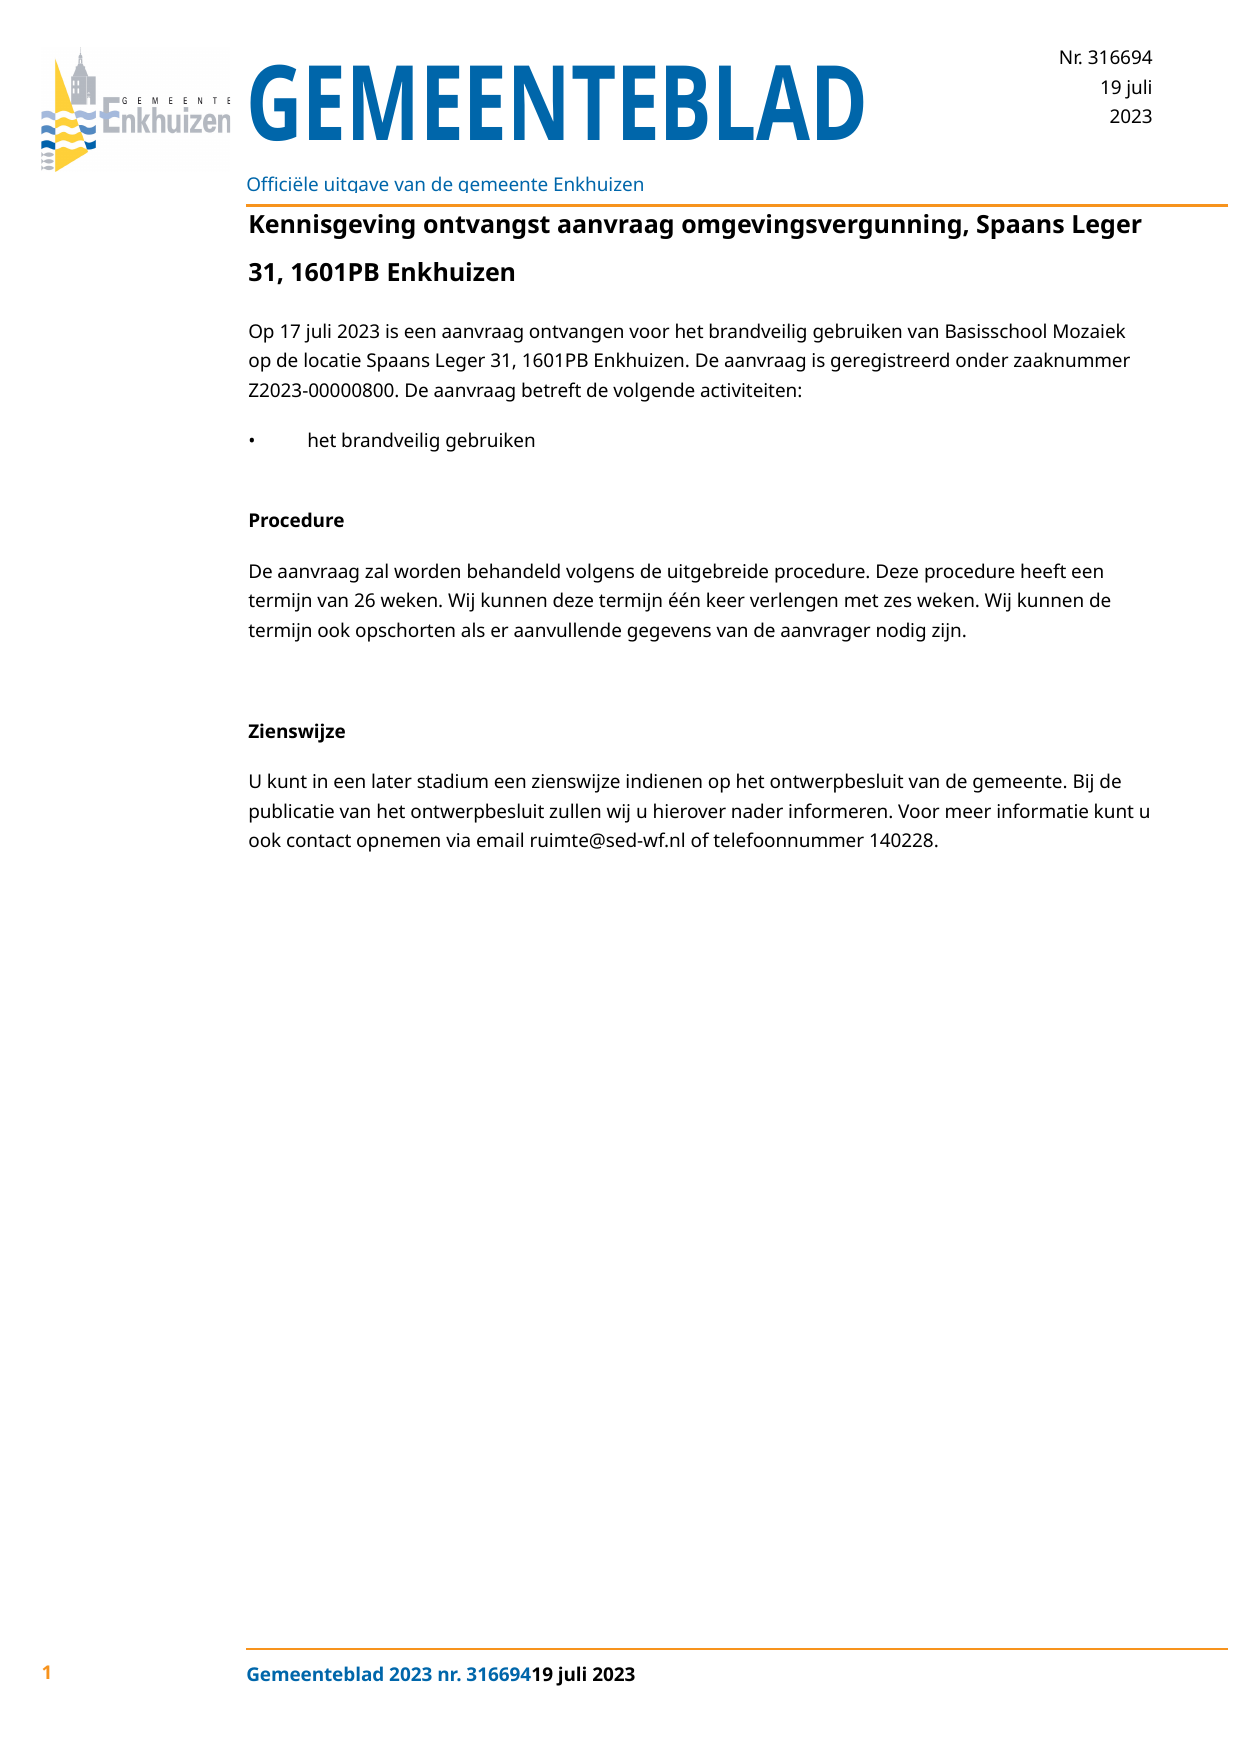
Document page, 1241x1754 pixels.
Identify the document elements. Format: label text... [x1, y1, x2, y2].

picture [41, 47, 231, 172]
text Kennisgeving ontvangst aanvraag omgevingsvergunning, Spaans Leger 31, 1601PB Enkhuizen [248, 207, 1152, 288]
text U kunt in een later stadium een zienswijze indienen op het ontwerpbesluit van de gemeente. Bij de publicatie van het ontwerpbesluit zullen wij u hierover nader informeren. Voor meer informatie kunt u ook contact opnemen via email ruimte@sed-wf.nl of telefoonnummer 140228. [248, 768, 1152, 853]
text Op 17 juli 2023 is een aanvraag ontvangen voor het brandveilig gebruiken van Basisschool Mozaiek op de locatie Spaans Leger 31, 1601PB Enkhuizen. De aanvraag is geregistreerd onder zaaknummer Z2023-00000800. De aanvraag betreft de volgende activiteiten: [248, 318, 1152, 403]
text De aanvraag zal worden behandeld volgens de uitgebreide procedure. Deze procedure heeft een termijn van 26 weken. Wij kunnen deze termijn één keer verlengen met zes weken. Wij kunnen de termijn ook opschorten als er aanvullende gegevens van de aanvrager nodig zijn. [248, 558, 1152, 643]
list het brandveilig gebruiken [248, 427, 1152, 453]
text Zienswijze [248, 718, 1152, 744]
text Procedure [248, 507, 1152, 533]
